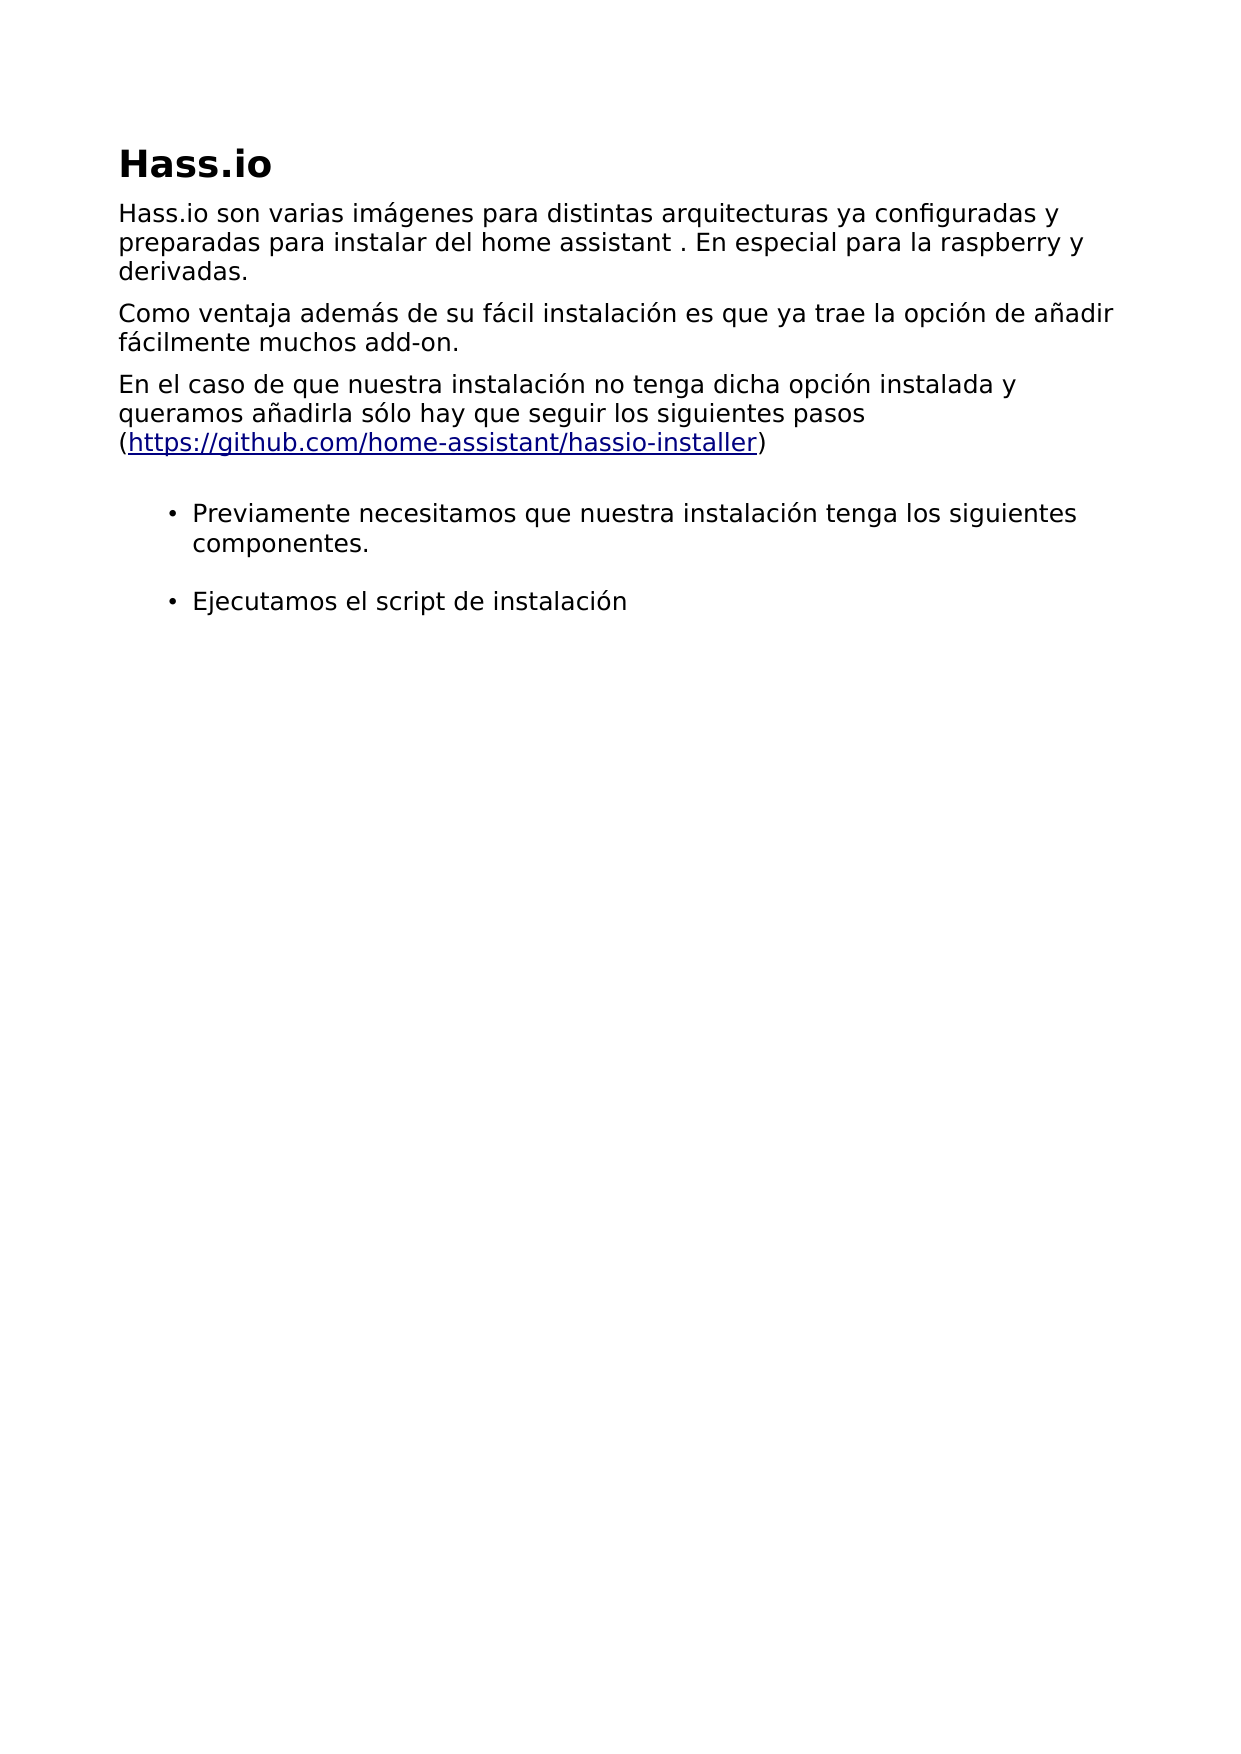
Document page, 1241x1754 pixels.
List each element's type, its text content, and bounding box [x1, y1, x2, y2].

subtitle Hass.io [118, 143, 1122, 187]
list Previamente necesitamos que nuestra instalación tenga los siguientes componentes. [177, 499, 1122, 558]
text En el caso de que nuestra instalación no tenga dicha opción instalada y queramos añadirla sólo hay que seguir los siguientes pasos (https://github.com/home-assistant/hassio-installer) [118, 370, 1122, 458]
text Hass.io son varias imágenes para distintas arquitecturas ya configuradas y preparadas para instalar del home assistant . En especial para la raspberry y derivadas. [118, 199, 1122, 287]
text Como ventaja además de su fácil instalación es que ya trae la opción de añadir fácilmente muchos add-on. [118, 299, 1122, 358]
list Ejecutamos el script de instalación [177, 587, 1122, 617]
